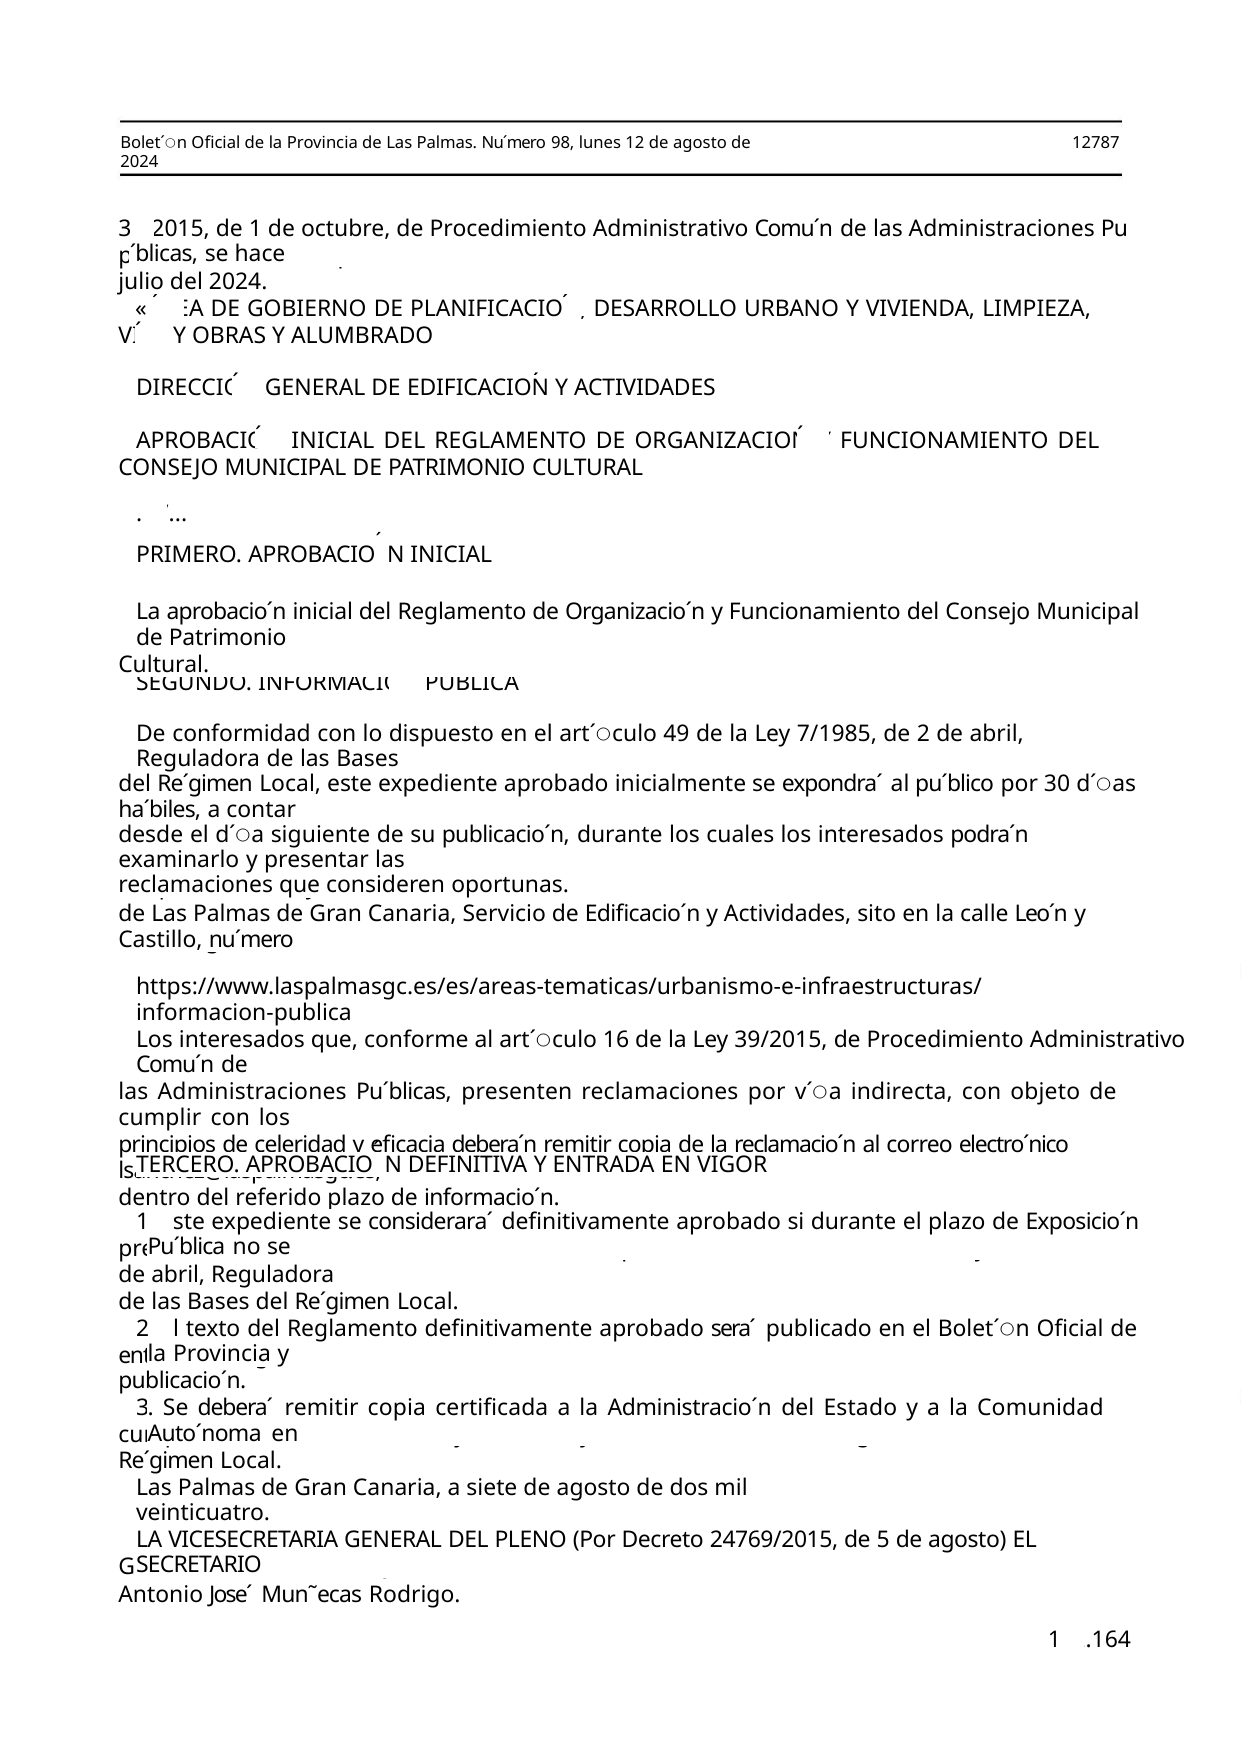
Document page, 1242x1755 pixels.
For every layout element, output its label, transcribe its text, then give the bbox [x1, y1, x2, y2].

text de Las Palmas de Gran Canaria, Servicio de Edificacio´n y Actividades, sito en la calle Leo´n y Castillo, nu´mero [118, 901, 1156, 952]
text « [135, 296, 172, 321]
text ´ [532, 370, 565, 375]
text CONSEJO MUNICIPAL DE PATRIMONIO CULTURAL [118, 455, 1147, 480]
text Antonio Jose´ Mun˜ecas Rodrigo. [118, 1582, 1151, 1607]
text 9/2015, de 1 de octubre, de Procedimiento Administrativo Comu´n de las Administraciones Pu´blicas, se hace [129, 216, 1147, 267]
text ´ [797, 423, 829, 448]
text 1 [1048, 1627, 1084, 1653]
text https://www.laspalmasgc.es/es/areas-tematicas/urbanismo-e-infraestructuras/informacion-publica [136, 974, 1053, 1025]
text TERCERO. APROBACIO´ N DEFINITIVA Y ENTRADA EN VIGOR [136, 1152, 806, 1177]
text LA VICESECRETARIA GENERAL DEL PLENO (Por Decreto 24769/2015, de 5 de agosto) EL SECRETARIO [136, 1527, 1147, 1578]
text .../... [167, 501, 207, 526]
text 52.164 [1084, 1627, 1147, 1653]
text las Administraciones Pu´blicas, presenten reclamaciones por v´a indirecta, con objeto de cumplir con los [118, 1079, 1197, 1130]
text presentaran reclamaciones, de acuerdo a lo dispuesto en el art´culo 49 de la Ley 7/1985, de 2 de abril, Reguladora [118, 1236, 1147, 1287]
text PRIMERO. APROBACIO´ N INICIAL [136, 542, 511, 568]
text ´ [232, 370, 264, 396]
text AREA DE GOBIERNO DE PLANIFICACION, DESARROLLO URBANO Y VIVIENDA, LIMPIEZA, [172, 296, 1147, 321]
text Cultural. [118, 652, 1147, 677]
text . Este expediente se considerara´ definitivamente aprobado si durante el plazo de Exposicio´n Pu´blica no se [147, 1209, 1147, 1260]
text 1 [136, 1209, 172, 1234]
text El expediente administrativo podra´ ser examinado en horario laborable, quedando a tal fin expuesto en el Ayuntamiento [310, 848, 1156, 899]
text dentro del referido plazo de informacio´n. [118, 1185, 1197, 1211]
text Las Palmas de Gran Canaria, a siete de agosto de dos mil veinticuatro. [136, 1475, 805, 1526]
text del Re´gimen Local, este expediente aprobado inicialmente se expondra´ al pu´blico por 30 d´as ha´biles, a contar [118, 772, 1147, 822]
text 2 [136, 1316, 172, 1341]
text 3 [118, 216, 154, 241]
text desde el d´a siguiente de su publicacio´n, durante los cuales los interesados podra´n examinarlo y presentar las [118, 822, 1147, 872]
text De conformidad con lo dispuesto en el art´culo 49 de la Ley 7/1985, de 2 de abril, Reguladora de las Bases [136, 721, 1147, 772]
text GENERAL TECNICO DE LA JUNTA DE GOBIERNO DE LA CIUDAD DE LAS PALMAS DE GRAN CANARIA, [118, 1554, 1151, 1580]
text enlace [118, 952, 202, 956]
text . Se debera´ remitir copia certificada a la Administracio´n del Estado y a la Comunidad Auto´noma en [147, 1395, 1147, 1446]
text ´ [255, 423, 288, 448]
text . [136, 501, 167, 526]
text ´ [135, 321, 172, 344]
text pu´blico lo acordado por el Pleno en sesio´n celebrada el d´a 26 de julio del 2024. [118, 243, 876, 294]
text ´ [562, 294, 594, 316]
text de las Bases del Re´gimen Local. [118, 1289, 1147, 1314]
text SEGUNDO. INFORMACION PUBLICA [136, 677, 546, 696]
text cumplimiento del art´culo 56, y 65.2 de Ley 7/1985, de 2 de abril, Reguladora de las Bases del Re´gimen Local. [118, 1422, 1147, 1473]
text APROBACION INICIAL DEL REGLAMENTO DE ORGANIZACION Y FUNCIONAMIENTO DEL [136, 428, 1147, 453]
text ´ [389, 677, 421, 691]
text reclamaciones que consideren oportunas. [118, 872, 1147, 898]
text ´ [152, 294, 184, 316]
text principios de celeridad y eficacia debera´n remitir copia de la reclamacio´n al correo electro´nico lsanchez@laspalmasgc.es, [118, 1132, 1197, 1183]
text La aprobacio´n inicial del Reglamento de Organizacio´n y Funcionamiento del Consejo Municipal de Patrimonio [136, 599, 1147, 650]
text Bolet´n Oficial de la Provincia de Las Palmas. Nu´mero 98, lunes 12 de agosto de 2024 [120, 133, 781, 172]
text entrara´ en vigor a los QUINCE DIAS de su publicacio´n. [118, 1343, 659, 1394]
text . El texto del Reglamento definitivamente aprobado sera´ publicado en el Bolet´n Oficial de la Provincia y [147, 1316, 1147, 1367]
text VIAS Y OBRAS Y ALUMBRADO [118, 323, 477, 348]
text DIRECCION GENERAL DE EDIFICACION Y ACTIVIDADES [136, 375, 766, 401]
text Los interesados que, conforme al art´culo 16 de la Ley 39/2015, de Procedimiento Administrativo Comu´n de [136, 1027, 1197, 1078]
text 12787 [1072, 133, 1143, 153]
text 3 [136, 1395, 147, 1421]
